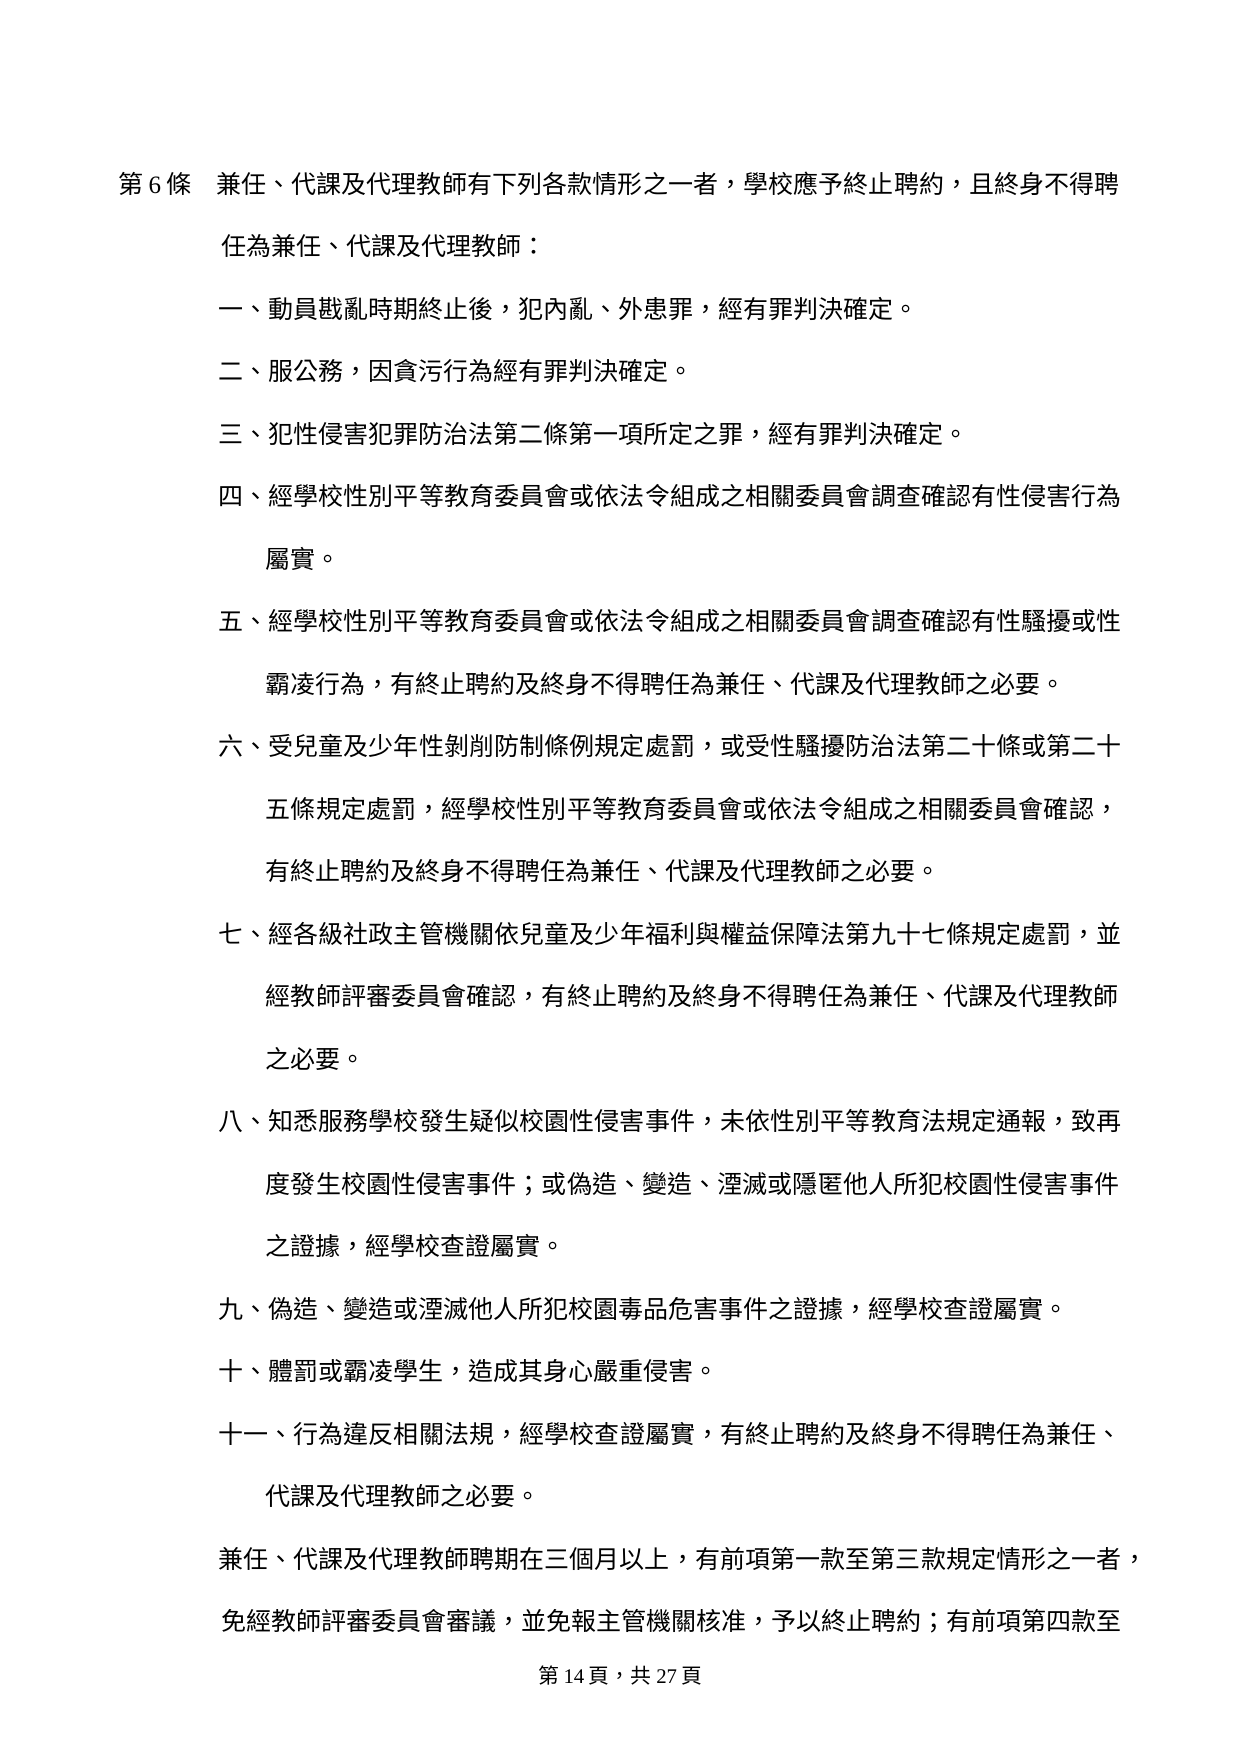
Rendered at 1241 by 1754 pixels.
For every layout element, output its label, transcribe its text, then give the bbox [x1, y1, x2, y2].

text 一、動員戡亂時期終止後，犯內亂、外患罪，經有罪判決確定。 [218, 266, 1122, 328]
text 四、經學校性別平等教育委員會或依法令組成之相關委員會調查確認有性侵害行為屬實。 [218, 453, 1122, 578]
text 五、經學校性別平等教育委員會或依法令組成之相關委員會調查確認有性騷擾或性霸凌行為，有終止聘約及終身不得聘任為兼任、代課及代理教師之必要。 [218, 578, 1122, 703]
text 第6條 兼任、代課及代理教師有下列各款情形之一者，學校應予終止聘約，且終身不得聘任為兼任、代課及代理教師： [118, 141, 1122, 266]
text 十一、行為違反相關法規，經學校查證屬實，有終止聘約及終身不得聘任為兼任、代課及代理教師之必要。 [218, 1391, 1122, 1516]
text 三、犯性侵害犯罪防治法第二條第一項所定之罪，經有罪判決確定。 [218, 391, 1122, 453]
text 九、偽造、變造或湮滅他人所犯校園毒品危害事件之證據，經學校查證屬實。 [218, 1266, 1122, 1328]
text 七、經各級社政主管機關依兒童及少年福利與權益保障法第九十七條規定處罰，並經教師評審委員會確認，有終止聘約及終身不得聘任為兼任、代課及代理教師之必要。 [218, 891, 1122, 1078]
text 六、受兒童及少年性剝削防制條例規定處罰，或受性騷擾防治法第二十條或第二十五條規定處罰，經學校性別平等教育委員會或依法令組成之相關委員會確認，有終止聘約及終身不得聘任為兼任、代課及代理教師之必要。 [218, 703, 1122, 891]
text 八、知悉服務學校發生疑似校園性侵害事件，未依性別平等教育法規定通報，致再度發生校園性侵害事件；或偽造、變造、湮滅或隱匿他人所犯校園性侵害事件之證據，經學校查證屬實。 [218, 1078, 1122, 1266]
text 十、體罰或霸凌學生，造成其身心嚴重侵害。 [218, 1328, 1122, 1391]
text 兼任、代課及代理教師聘期在三個月以上，有前項第一款至第三款規定情形之一者，免經教師評審委員會審議，並免報主管機關核准，予以終止聘約；有前項第四款至第六款規定情形之一者，免經教師評審委員會審議，由學校逕報主管機關核准後，予以終止聘約。 [218, 1516, 1122, 1641]
text 二、服公務，因貪污行為經有罪判決確定。 [218, 328, 1122, 391]
